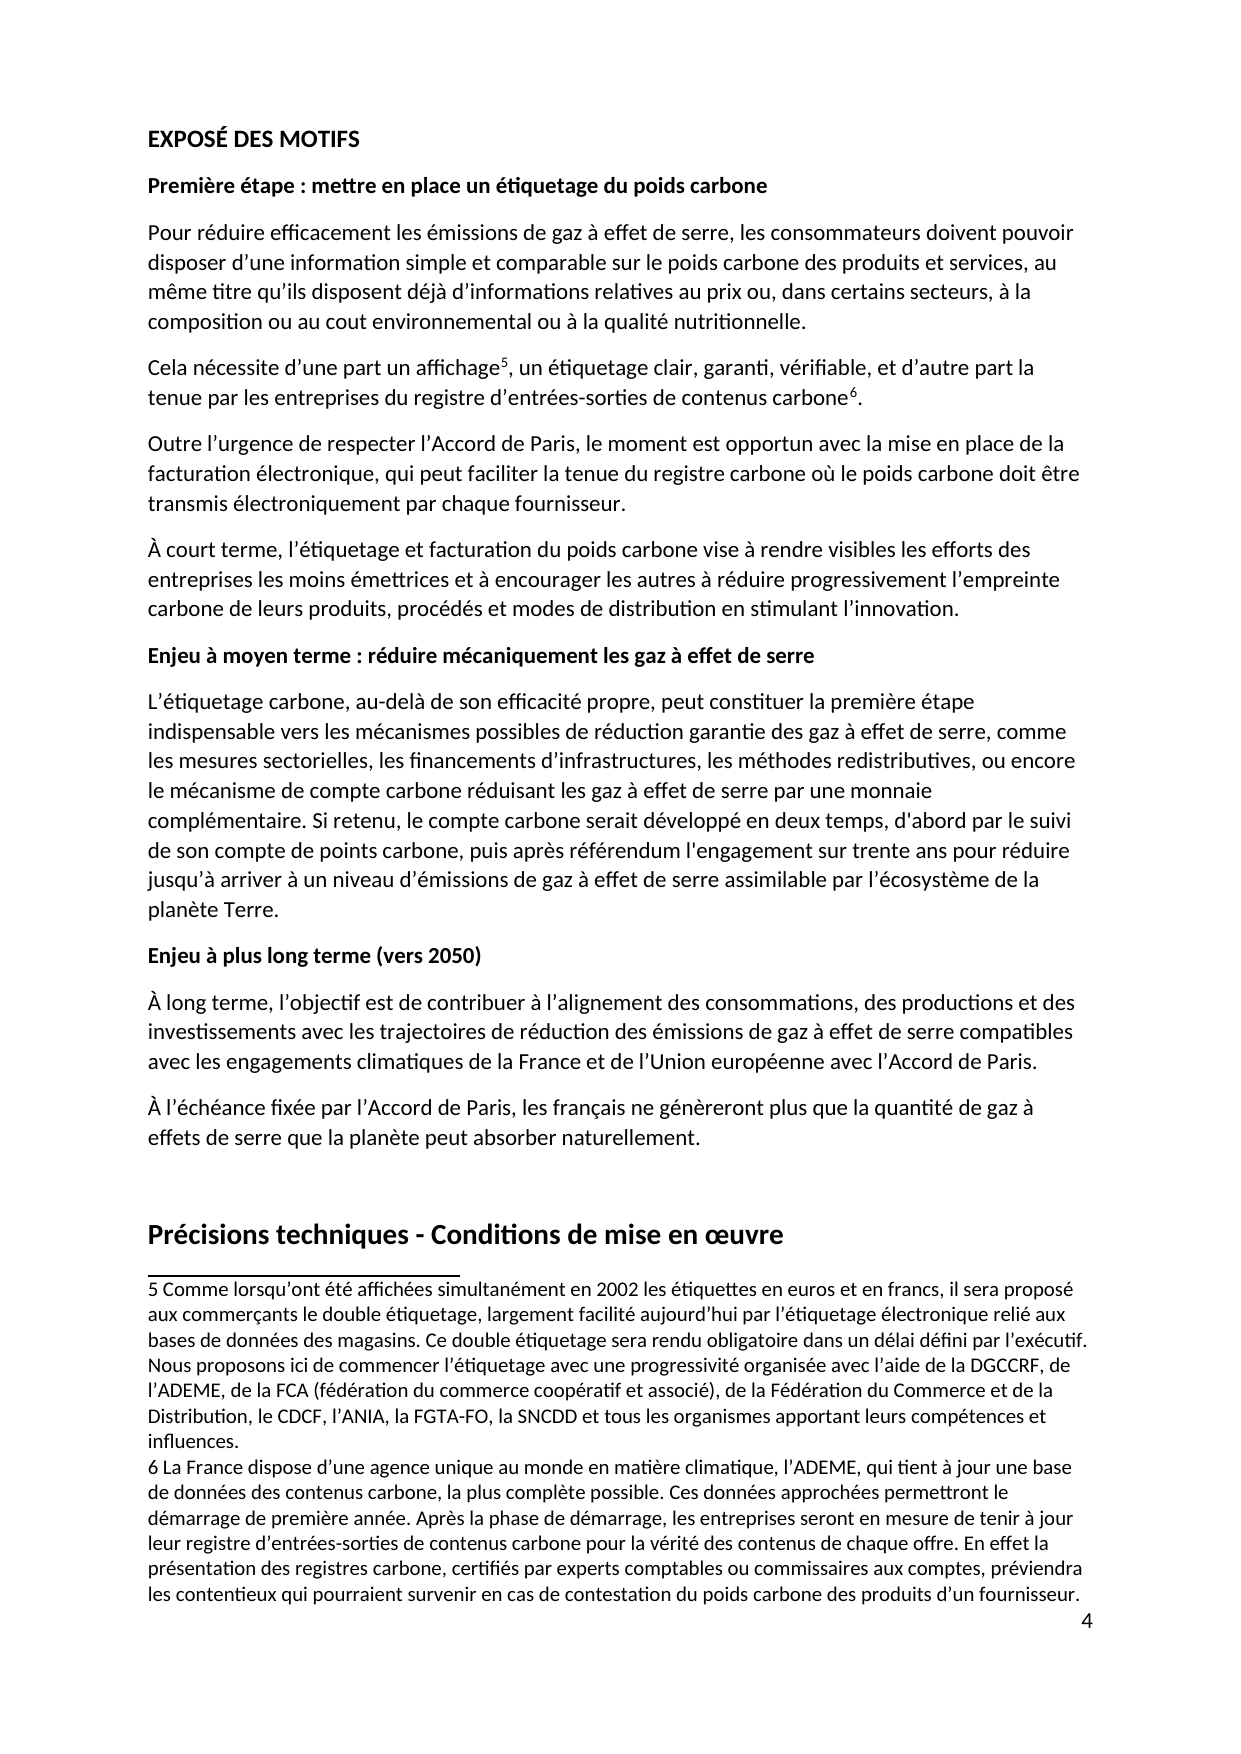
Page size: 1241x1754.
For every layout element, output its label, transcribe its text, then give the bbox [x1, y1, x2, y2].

text Nous proposons ici de commencer l’étiquetage avec une progressivité organisée avec l’aide de la DGCCRF, de l’ADEME, de la FCA (fédération du commerce coopératif et associé), de la Fédération du Commerce et de la Distribution, le CDCF, l’ANIA, la FGTA-FO, la SNCDD et tous les organismes apportant leurs compétences et influences. [148, 1352, 1093, 1454]
text L’étiquetage carbone, au-delà de son efficacité propre, peut constituer la première étape indispensable vers les mécanismes possibles de réduction garantie des gaz à effet de serre, comme les mesures sectorielles, les financements d’infrastructures, les méthodes redistributives, ou encore le mécanisme de compte carbone réduisant les gaz à effet de serre par une monnaie complémentaire. Si retenu, le compte carbone serait développé en deux temps, d'abord par le suivi de son compte de points carbone, puis après référendum l'engagement sur trente ans pour réduire jusqu’à arriver à un niveau d’émissions de gaz à effet de serre assimilable par l’écosystème de la planète Terre. [148, 687, 1093, 923]
text À l’échéance fixée par l’Accord de Paris, les français ne génèreront plus que la quantité de gaz à effets de serre que la planète peut absorber naturellement. [148, 1093, 1093, 1151]
text Cela nécessite d’une part un affichage, un étiquetage clair, garanti, vérifiable, et d’autre part la tenue par les entreprises du registre d’entrées-sorties de contenus carbone. [148, 353, 1093, 411]
text EXPOSÉ DES MOTIFS [148, 123, 1093, 153]
text Enjeu à moyen terme : réduire mécaniquement les gaz à effet de serre [148, 641, 1093, 669]
text Outre l’urgence de respecter l’Accord de Paris, le moment est opportun avec la mise en place de la facturation électronique, qui peut faciliter la tenue du registre carbone où le poids carbone doit être transmis électroniquement par chaque fournisseur. [148, 429, 1093, 517]
text Comme lorsqu’ont été affichées simultanément en 2002 les étiquettes en euros et en francs, il sera proposé aux commerçants le double étiquetage, largement facilité aujourd’hui par l’étiquetage électronique relié aux bases de données des magasins. Ce double étiquetage sera rendu obligatoire dans un délai défini par l’exécutif. [148, 1276, 1093, 1352]
text Enjeu à plus long terme (vers 2050) [148, 941, 1093, 969]
text À court terme, l’étiquetage et facturation du poids carbone vise à rendre visibles les efforts des entreprises les moins émettrices et à encourager les autres à réduire progressivement l’empreinte carbone de leurs produits, procédés et modes de distribution en stimulant l’innovation. [148, 535, 1093, 623]
text La France dispose d’une agence unique au monde en matière climatique, l’ADEME, qui tient à jour une base de données des contenus carbone, la plus complète possible. Ces données approchées permettront le démarrage de première année. Après la phase de démarrage, les entreprises seront en mesure de tenir à jour leur registre d’entrées-sorties de contenus carbone pour la vérité des contenus de chaque offre. En effet la présentation des registres carbone, certifiés par experts comptables ou commissaires aux comptes, préviendra les contentieux qui pourraient survenir en cas de contestation du poids carbone des produits d’un fournisseur. [148, 1454, 1093, 1606]
text À long terme, l’objectif est de contribuer à l’alignement des consommations, des productions et des investissements avec les trajectoires de réduction des émissions de gaz à effet de serre compatibles avec les engagements climatiques de la France et de l’Union européenne avec l’Accord de Paris. [148, 988, 1093, 1075]
text Première étape : mettre en place un étiquetage du poids carbone [148, 172, 1093, 200]
text Pour réduire efficacement les émissions de gaz à effet de serre, les consommateurs doivent pouvoir disposer d’une information simple et comparable sur le poids carbone des produits et services, au même titre qu’ils disposent déjà d’informations relatives au prix ou, dans certains secteurs, à la composition ou au cout environnemental ou à la qualité nutritionnelle. [148, 218, 1093, 335]
text Précisions techniques - Conditions de mise en œuvre [148, 1216, 1093, 1252]
